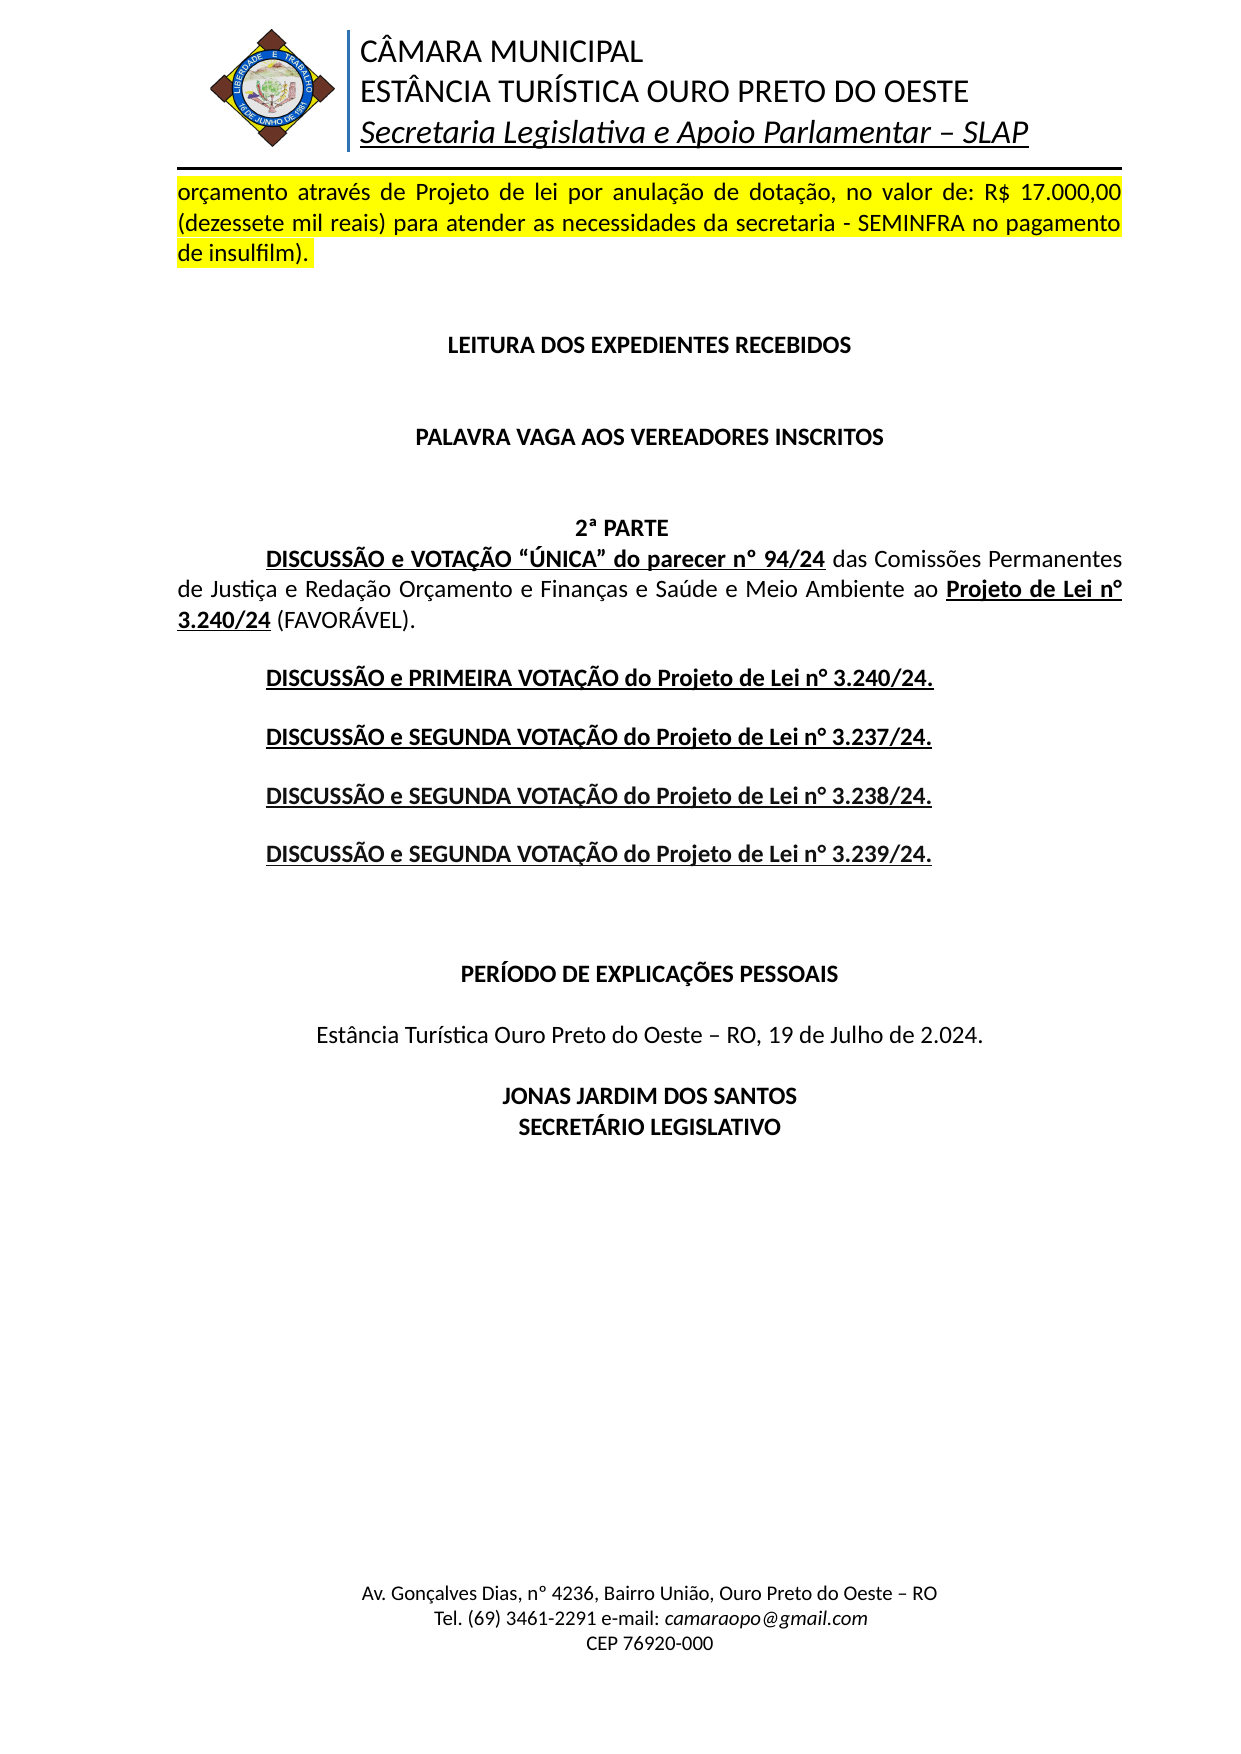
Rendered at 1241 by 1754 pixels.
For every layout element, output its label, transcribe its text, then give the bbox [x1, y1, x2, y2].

text LEITURA DOS EXPEDIENTES RECEBIDOS [177, 329, 1122, 359]
text DISCUSSÃO e VOTAÇÃO “ÚNICA” do parecer nº 94/24 das Comissões Permanentes de Justiça e Redação Orçamento e Finanças e Saúde e Meio Ambiente ao Projeto de Lei n° 3.240/24 (FAVORÁVEL). [177, 543, 1122, 634]
text PALAVRA VAGA AOS VEREADORES INSCRITOS [177, 421, 1122, 451]
text DISCUSSÃO e SEGUNDA VOTAÇÃO do Projeto de Lei n° 3.237/24. [177, 721, 1122, 751]
text orçamento através de Projeto de lei por anulação de dotação, no valor de: R$ 17.000,00 (dezessete mil reais) para atender as necessidades da secretaria - SEMINFRA no pagamento de insulfilm). [177, 176, 1122, 268]
text DISCUSSÃO e PRIMEIRA VOTAÇÃO do Projeto de Lei n° 3.240/24. [177, 662, 1122, 693]
text SECRETÁRIO LEGISLATIVO [177, 1111, 1122, 1141]
text Estância Turística Ouro Preto do Oeste – RO, 19 de Julho de 2.024. [177, 1019, 1122, 1050]
text PERÍODO DE EXPLICAÇÕES PESSOAIS [177, 958, 1122, 989]
text DISCUSSÃO e SEGUNDA VOTAÇÃO do Projeto de Lei n° 3.238/24. [177, 780, 1122, 811]
text 2ª PARTE [177, 512, 1122, 543]
picture [210, 29, 335, 147]
text JONAS JARDIM DOS SANTOS [177, 1080, 1122, 1111]
text DISCUSSÃO e SEGUNDA VOTAÇÃO do Projeto de Lei n° 3.239/24. [177, 839, 1122, 869]
